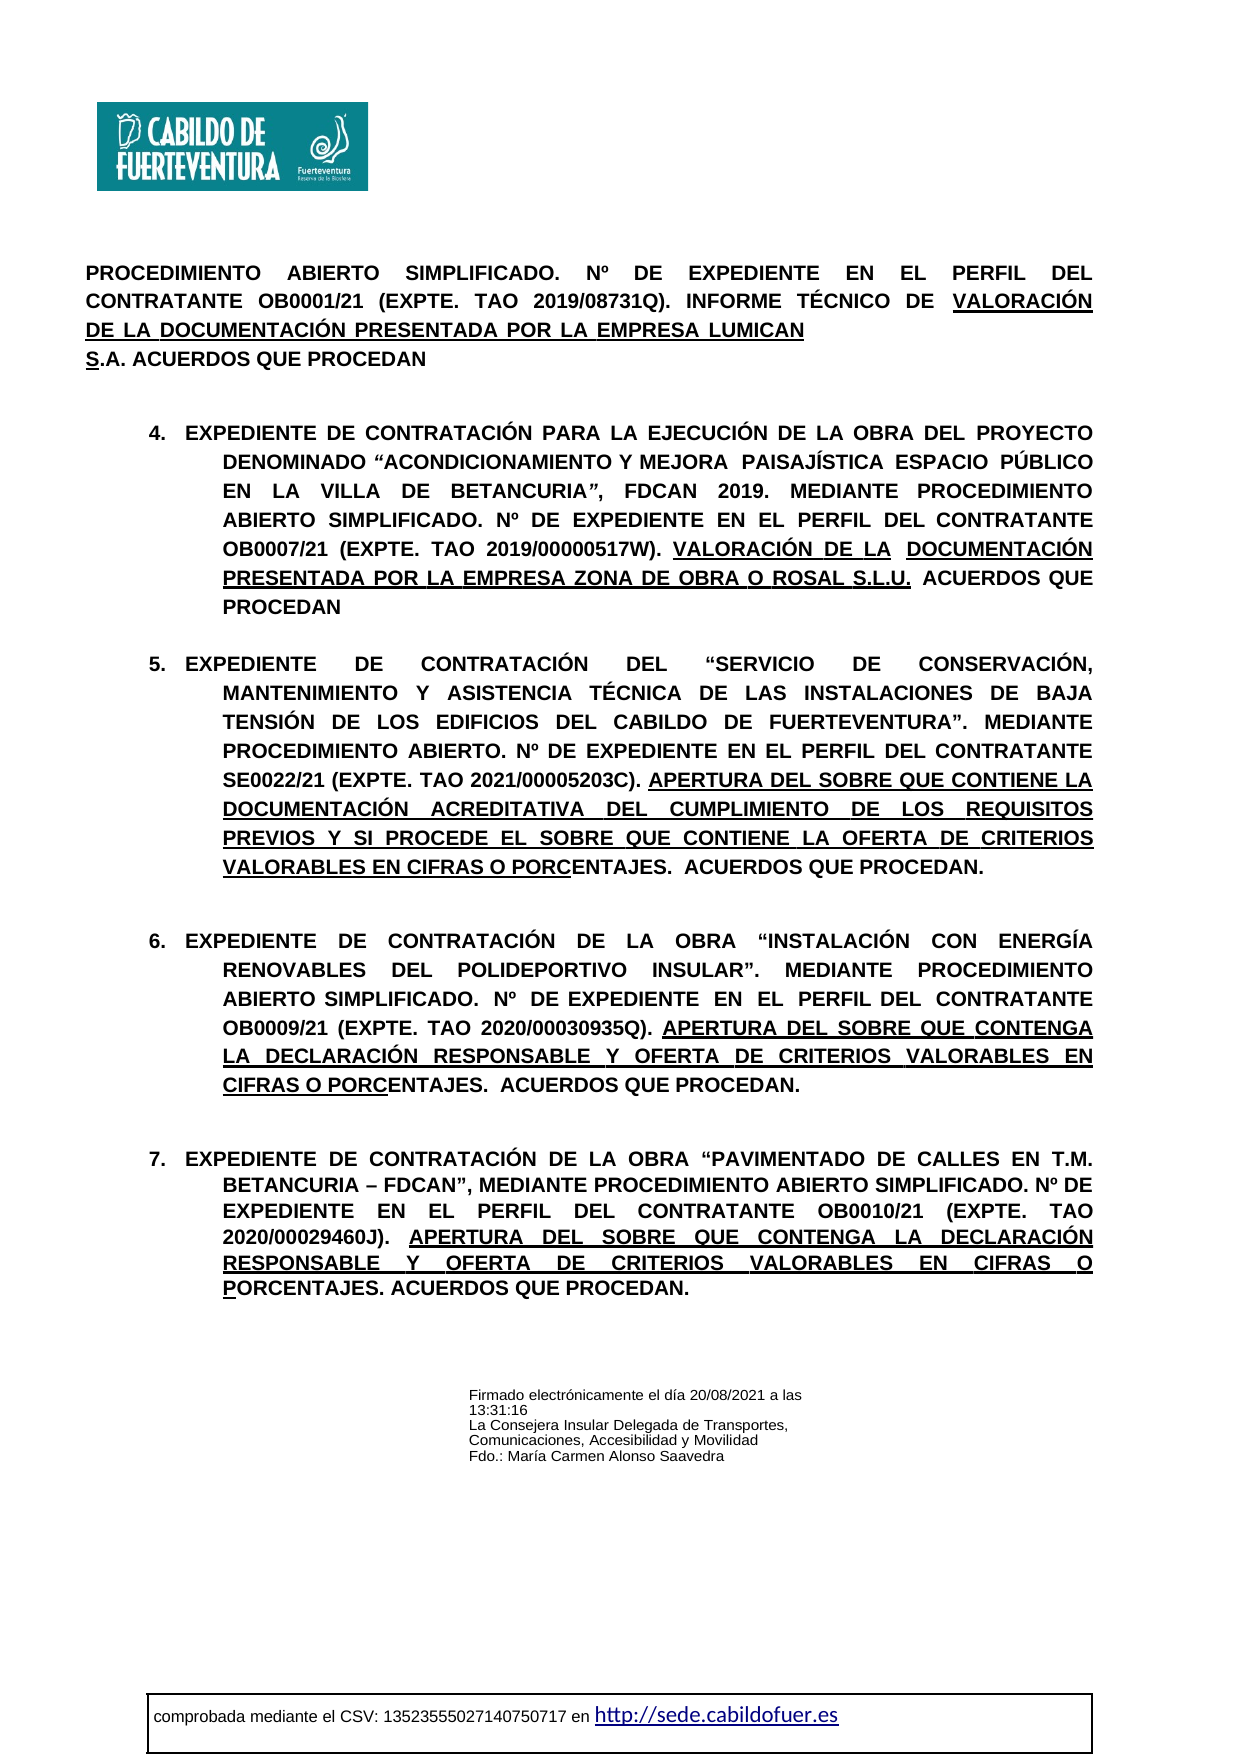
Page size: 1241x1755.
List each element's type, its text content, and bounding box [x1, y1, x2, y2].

text La Consejera Insular Delegada de Transportes, Comunicaciones, Accesibilidad y Movilidad Fdo.: María Carmen Alonso Saavedra [469, 1418, 790, 1464]
text Firmado electrónicamente el día 20/08/2021 a las 13:31:16 [469, 1388, 854, 1418]
list EXPEDIENTE DE CONTRATACIÓN DEL “SERVICIO DE CONSERVACIÓN, MANTENIMIENTO Y ASISTENCIA TÉCNICA DE LAS INSTALACIONES DE BAJA TENSIÓN DE LOS EDIFICIOS DEL CABILDO DE FUERTEVENTURA”. MEDIANTE PROCEDIMIENTO ABIERTO. Nº DE EXPEDIENTE EN EL PERFIL DEL CONTRATANTE SE0022/21 (EXPTE. TAO 2021/00005203C). APERTURA DEL SOBRE QUE CONTIENE LA DOCUMENTACIÓN ACREDITATIVA DEL CUMPLIMIENTO DE LOS REQUISITOS PREVIOS Y SI PROCEDE EL SOBRE QUE CONTIENE LA OFERTA DE CRITERIOS VALORABLES EN CIFRAS O PORCENTAJES. ACUERDOS QUE PROCEDAN. [149, 652, 1093, 879]
text PROCEDIMIENTO ABIERTO SIMPLIFICADO. Nº DE EXPEDIENTE EN EL PERFIL DEL CONTRATANTE OB0001/21 (EXPTE. TAO 2019/08731Q). INFORME TÉCNICO DE VALORACIÓN DE LA DOCUMENTACIÓN PRESENTADA POR LA EMPRESA LUMICAN [85, 260, 1093, 342]
list EXPEDIENTE DE CONTRATACIÓN DE LA OBRA “INSTALACIÓN CON ENERGÍA RENOVABLES DEL POLIDEPORTIVO INSULAR”. MEDIANTE PROCEDIMIENTO ABIERTO SIMPLIFICADO. Nº DE EXPEDIENTE EN EL PERFIL DEL CONTRATANTE OB0009/21 (EXPTE. TAO 2020/00030935Q). APERTURA DEL SOBRE QUE CONTENGA LA DECLARACIÓN RESPONSABLE Y OFERTA DE CRITERIOS VALORABLES EN CIFRAS O PORCENTAJES. ACUERDOS QUE PROCEDAN. [149, 928, 1093, 1097]
list EXPEDIENTE DE CONTRATACIÓN DE LA OBRA “PAVIMENTADO DE CALLES EN T.M. BETANCURIA – FDCAN”, MEDIANTE PROCEDIMIENTO ABIERTO SIMPLIFICADO. Nº DE EXPEDIENTE EN EL PERFIL DEL CONTRATANTE OB0010/21 (EXPTE. TAO 2020/00029460J). APERTURA DEL SOBRE QUE CONTENGA LA DECLARACIÓN RESPONSABLE Y OFERTA DE CRITERIOS VALORABLES EN CIFRAS O PORCENTAJES. ACUERDOS QUE PROCEDAN. [149, 1147, 1093, 1300]
text S.A. ACUERDOS QUE PROCEDAN [85, 347, 1107, 371]
list EXPEDIENTE DE CONTRATACIÓN PARA LA EJECUCIÓN DE LA OBRA DEL PROYECTO DENOMINADO “ACONDICIONAMIENTO Y MEJORA PAISAJÍSTICA ESPACIO PÚBLICO EN LA VILLA DE BETANCURIA”, FDCAN 2019. MEDIANTE PROCEDIMIENTO ABIERTO SIMPLIFICADO. Nº DE EXPEDIENTE EN EL PERFIL DEL CONTRATANTE OB0007/21 (EXPTE. TAO 2019/00000517W). VALORACIÓN DE LA DOCUMENTACIÓN PRESENTADA POR LA EMPRESA ZONA DE OBRA O ROSAL S.L.U. ACUERDOS QUE PROCEDAN [149, 421, 1093, 618]
